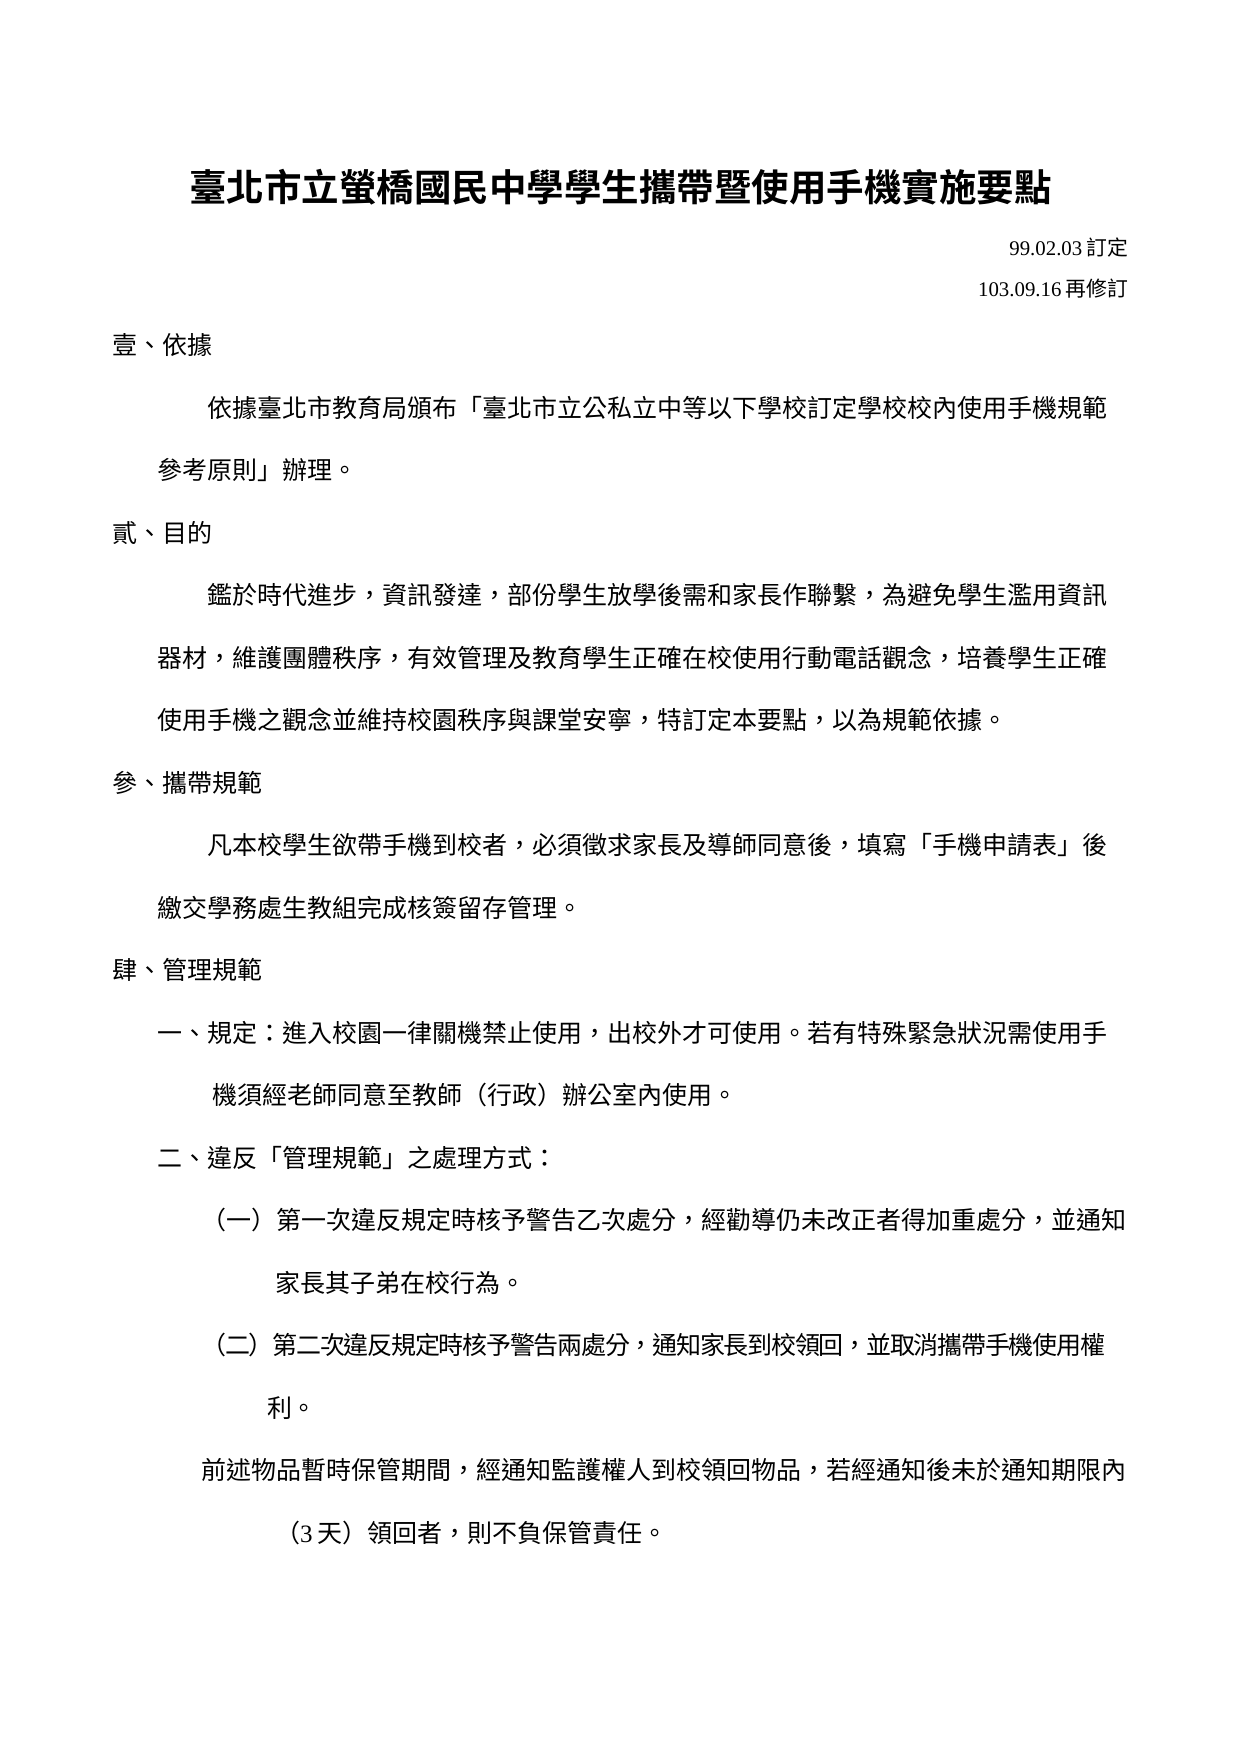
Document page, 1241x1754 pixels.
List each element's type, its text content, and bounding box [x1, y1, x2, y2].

text 壹、依據 [112, 302, 1128, 364]
text 前述物品暫時保管期間，經通知監護權人到校領回物品，若經通知後未於通知期限內（3天）領回者，則不負保管責任。 [201, 1427, 1128, 1552]
text （二）第二次違反規定時核予警告兩處分，通知家長到校領回，並取消攜帶手機使用權利。 [201, 1302, 1128, 1427]
text 鑑於時代進步，資訊發達，部份學生放學後需和家長作聯繫，為避免學生濫用資訊器材，維護團體秩序，有效管理及教育學生正確在校使用行動電話觀念，培養學生正確使用手機之觀念並維持校園秩序與課堂安寧，特訂定本要點，以為規範依據。 [157, 552, 1128, 739]
text 貳、目的 [112, 489, 1128, 552]
text 一、規定：進入校園一律關機禁止使用，出校外才可使用。若有特殊緊急狀況需使用手機須經老師同意至教師（行政）辦公室內使用。 [157, 989, 1128, 1114]
text 肆、管理規範 [112, 927, 1128, 989]
text 臺北市立螢橋國民中學學生攜帶暨使用手機實施要點 [112, 158, 1128, 212]
text 103.09.16再修訂 [112, 272, 1128, 302]
text 依據臺北市教育局頒布「臺北市立公私立中等以下學校訂定學校校內使用手機規範參考原則」辦理。 [157, 364, 1128, 489]
text 二、違反「管理規範」之處理方式： [157, 1114, 1128, 1177]
text （一）第一次違反規定時核予警告乙次處分，經勸導仍未改正者得加重處分，並通知家長其子弟在校行為。 [201, 1177, 1128, 1302]
text 99.02.03訂定 [112, 231, 1128, 261]
text 參、攜帶規範 [112, 739, 1128, 802]
text 凡本校學生欲帶手機到校者，必須徵求家長及導師同意後，填寫「手機申請表」後繳交學務處生教組完成核簽留存管理。 [157, 802, 1128, 927]
